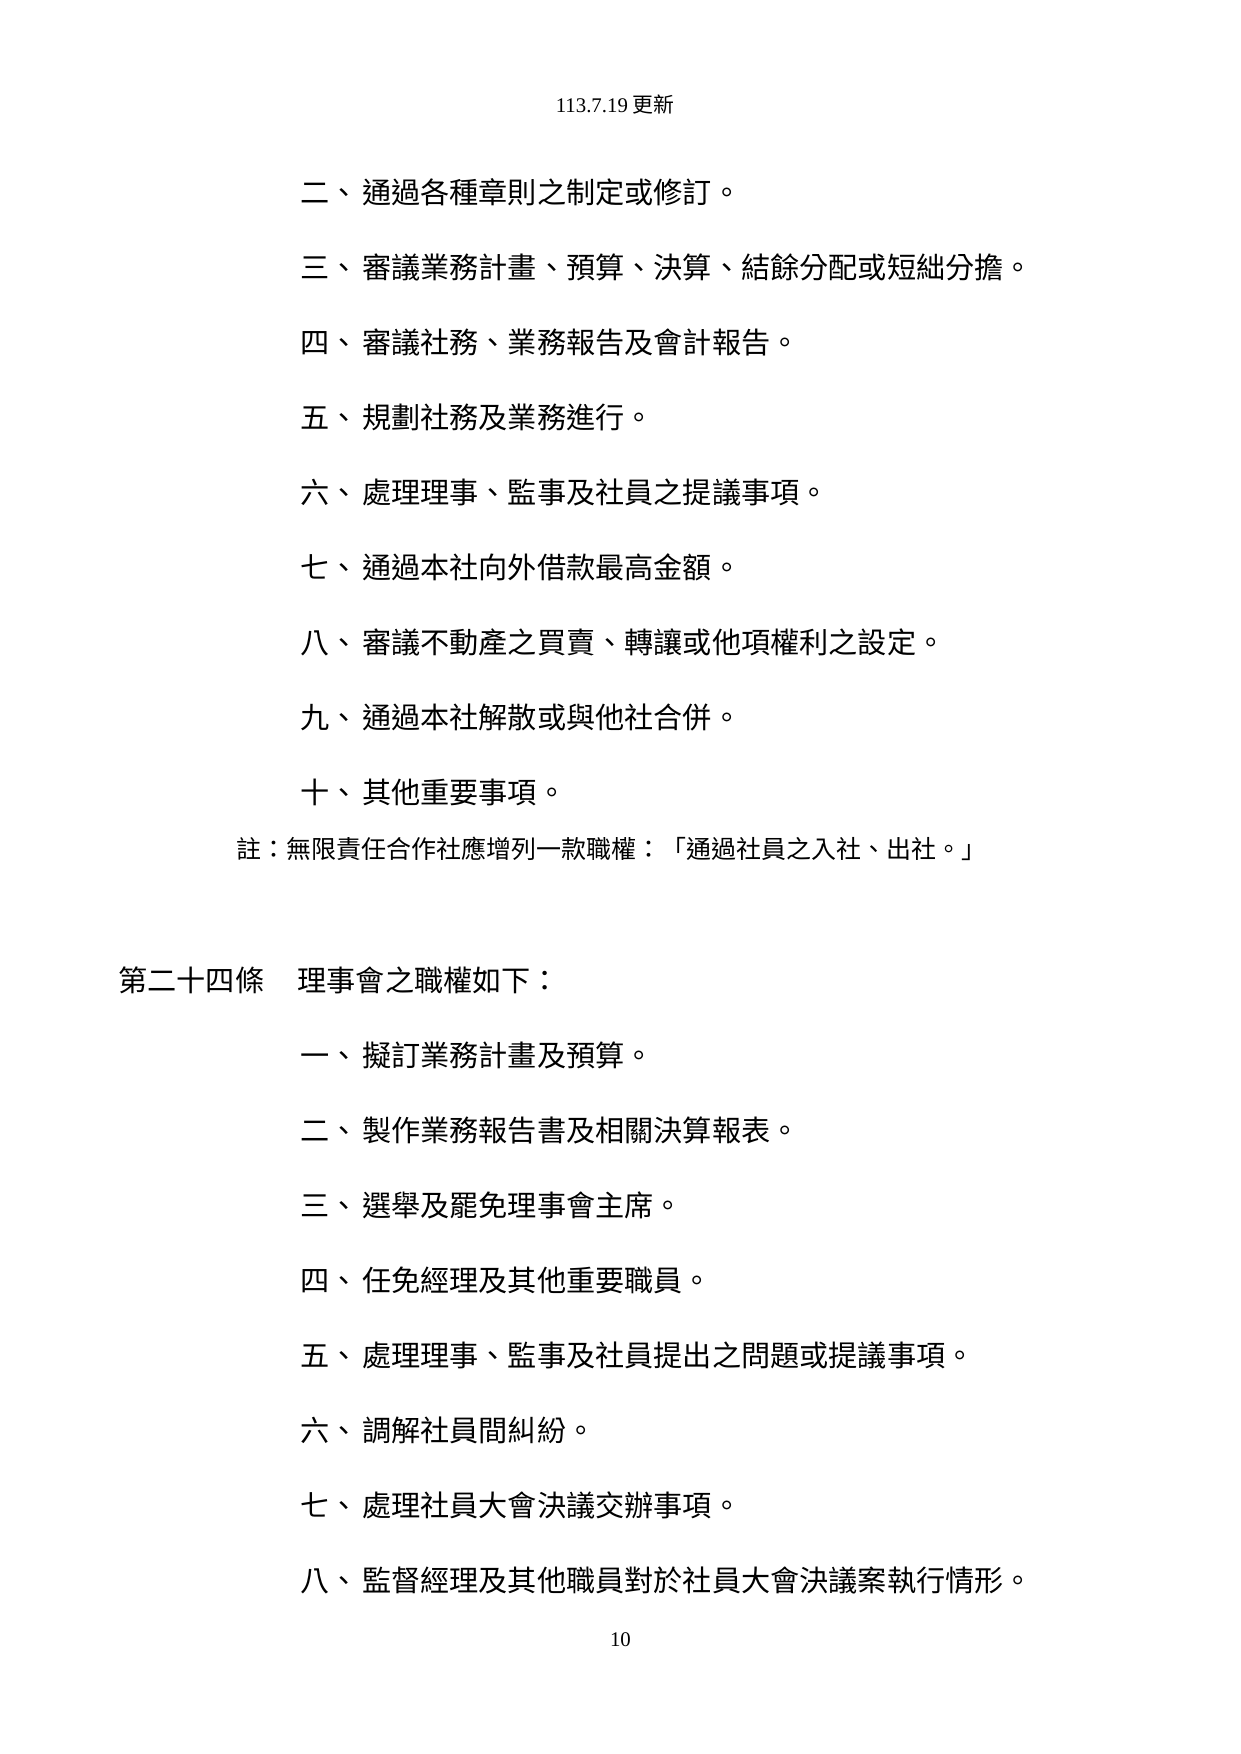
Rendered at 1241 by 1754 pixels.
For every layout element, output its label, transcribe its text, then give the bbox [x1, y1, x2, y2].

text 註：無限責任合作社應增列一款職權：「通過社員之入社、出社。」 [236, 828, 1122, 866]
list 選舉及罷免理事會主席。 [300, 1166, 1122, 1241]
list 處理理事、監事及社員之提議事項。 [300, 453, 1122, 528]
list 處理社員大會決議交辦事項。 [300, 1466, 1122, 1541]
list 通過本社解散或與他社合併。 [300, 678, 1122, 753]
list 製作業務報告書及相關決算報表。 [300, 1091, 1122, 1166]
list 審議業務計畫、預算、決算、結餘分配或短絀分擔。 [300, 228, 1122, 303]
list 理事會之職權如下： [118, 941, 1122, 1016]
list 處理理事、監事及社員提出之問題或提議事項。 [300, 1316, 1122, 1391]
list 擬訂業務計畫及預算。 [300, 1016, 1122, 1091]
list 通過各種章則之制定或修訂。 [300, 153, 1122, 228]
list 監督經理及其他職員對於社員大會決議案執行情形。 [300, 1541, 1122, 1616]
list 審議社務、業務報告及會計報告。 [300, 303, 1122, 378]
list 調解社員間糾紛。 [300, 1391, 1122, 1466]
list 其他重要事項。 [300, 753, 1122, 828]
list 通過本社向外借款最高金額。 [300, 528, 1122, 603]
list 規劃社務及業務進行。 [300, 378, 1122, 453]
list 審議不動產之買賣、轉讓或他項權利之設定。 [300, 603, 1122, 678]
list 任免經理及其他重要職員。 [300, 1241, 1122, 1316]
